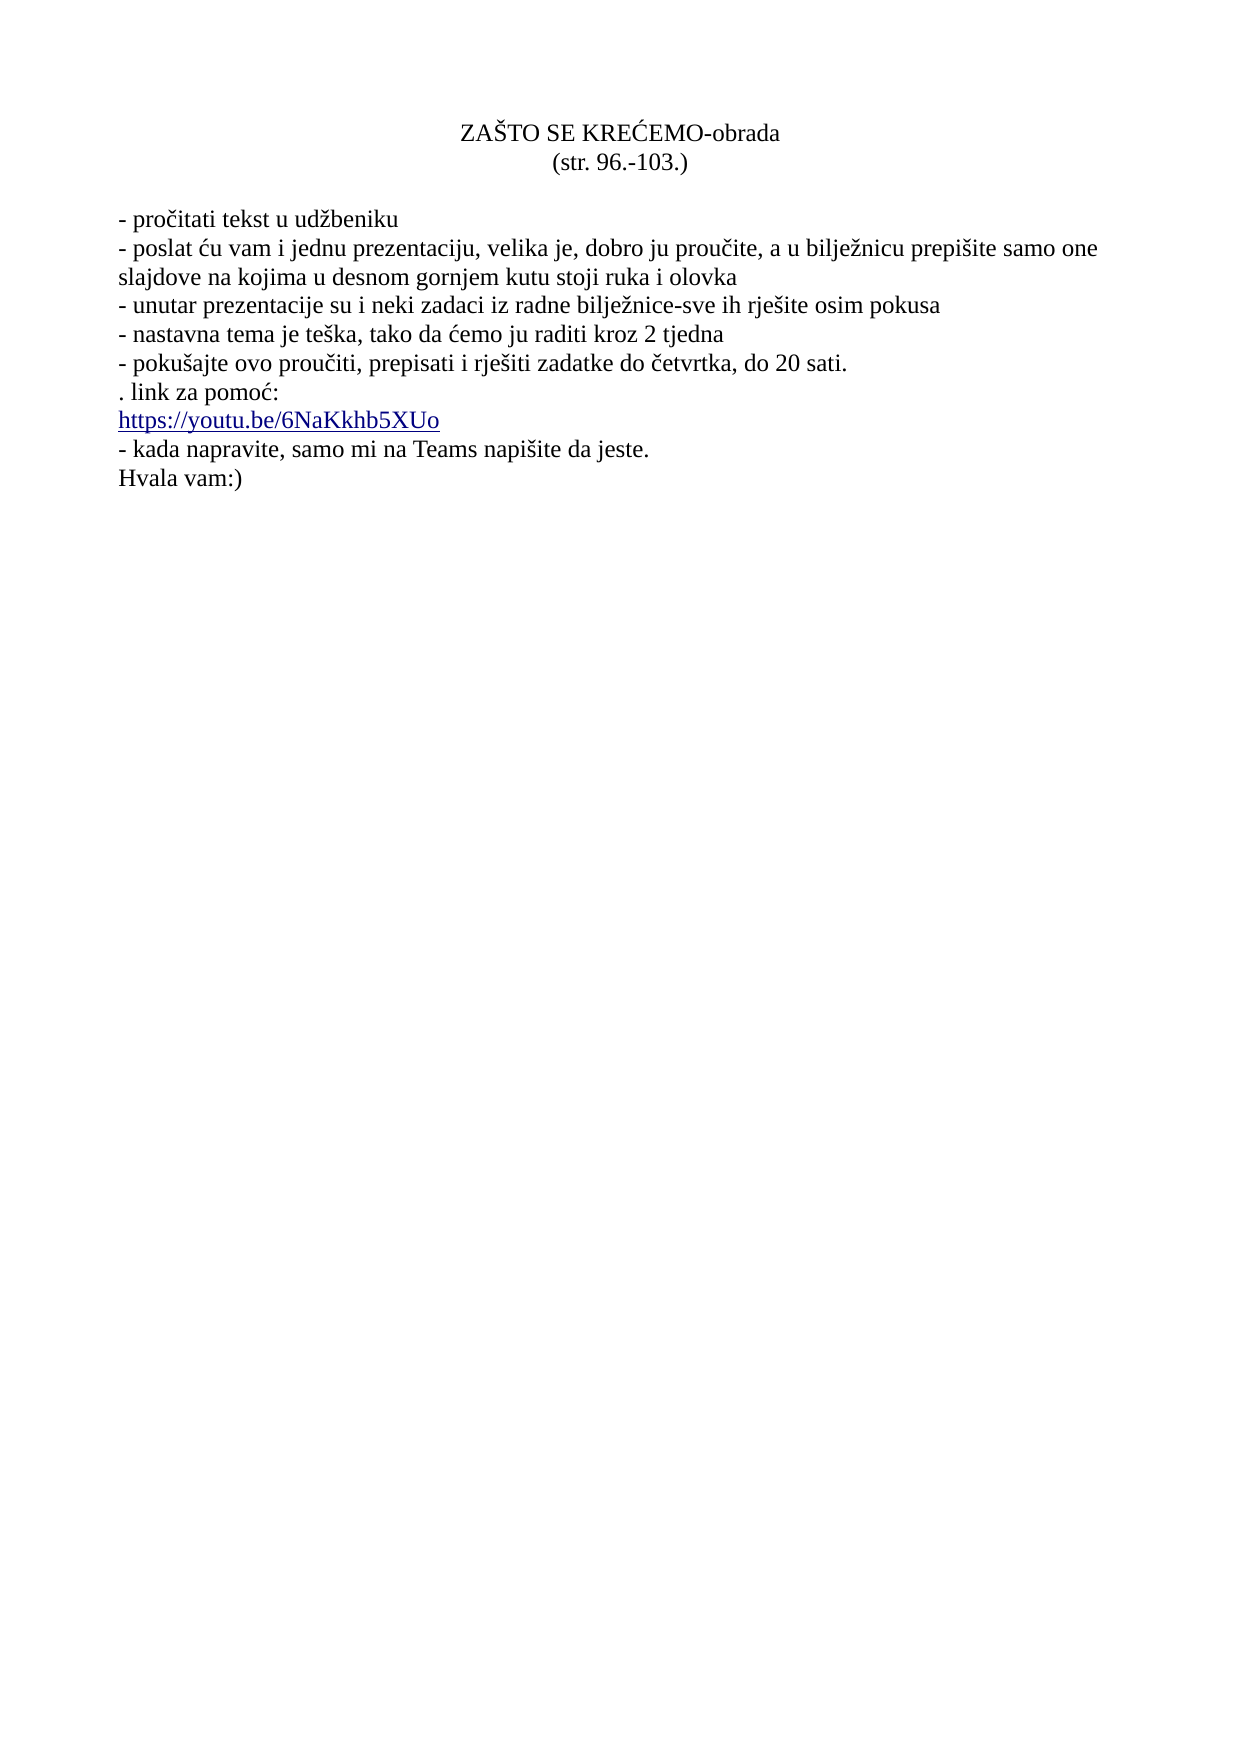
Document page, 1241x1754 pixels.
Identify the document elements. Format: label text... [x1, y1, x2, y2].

text - nastavna tema je teška, tako da ćemo ju raditi kroz 2 tjedna [118, 319, 1122, 348]
text Hvala vam:) [118, 463, 1122, 492]
text ZAŠTO SE KREĆEMO-obrada [118, 118, 1122, 147]
text - poslat ću vam i jednu prezentaciju, velika je, dobro ju proučite, a u bilježnicu prepišite samo one slajdove na kojima u desnom gornjem kutu stoji ruka i olovka [118, 233, 1122, 291]
text - pročitati tekst u udžbeniku [118, 204, 1122, 233]
text (str. 96.-103.) [118, 147, 1122, 176]
text - unutar prezentacije su i neki zadaci iz radne bilježnice-sve ih rješite osim pokusa [118, 291, 1122, 319]
text - pokušajte ovo proučiti, prepisati i rješiti zadatke do četvrtka, do 20 sati. [118, 348, 1122, 377]
text - kada napravite, samo mi na Teams napišite da jeste. [118, 434, 1122, 463]
text https://youtu.be/6NaKkhb5XUo [118, 406, 1122, 434]
text . link za pomoć: [118, 377, 1122, 406]
